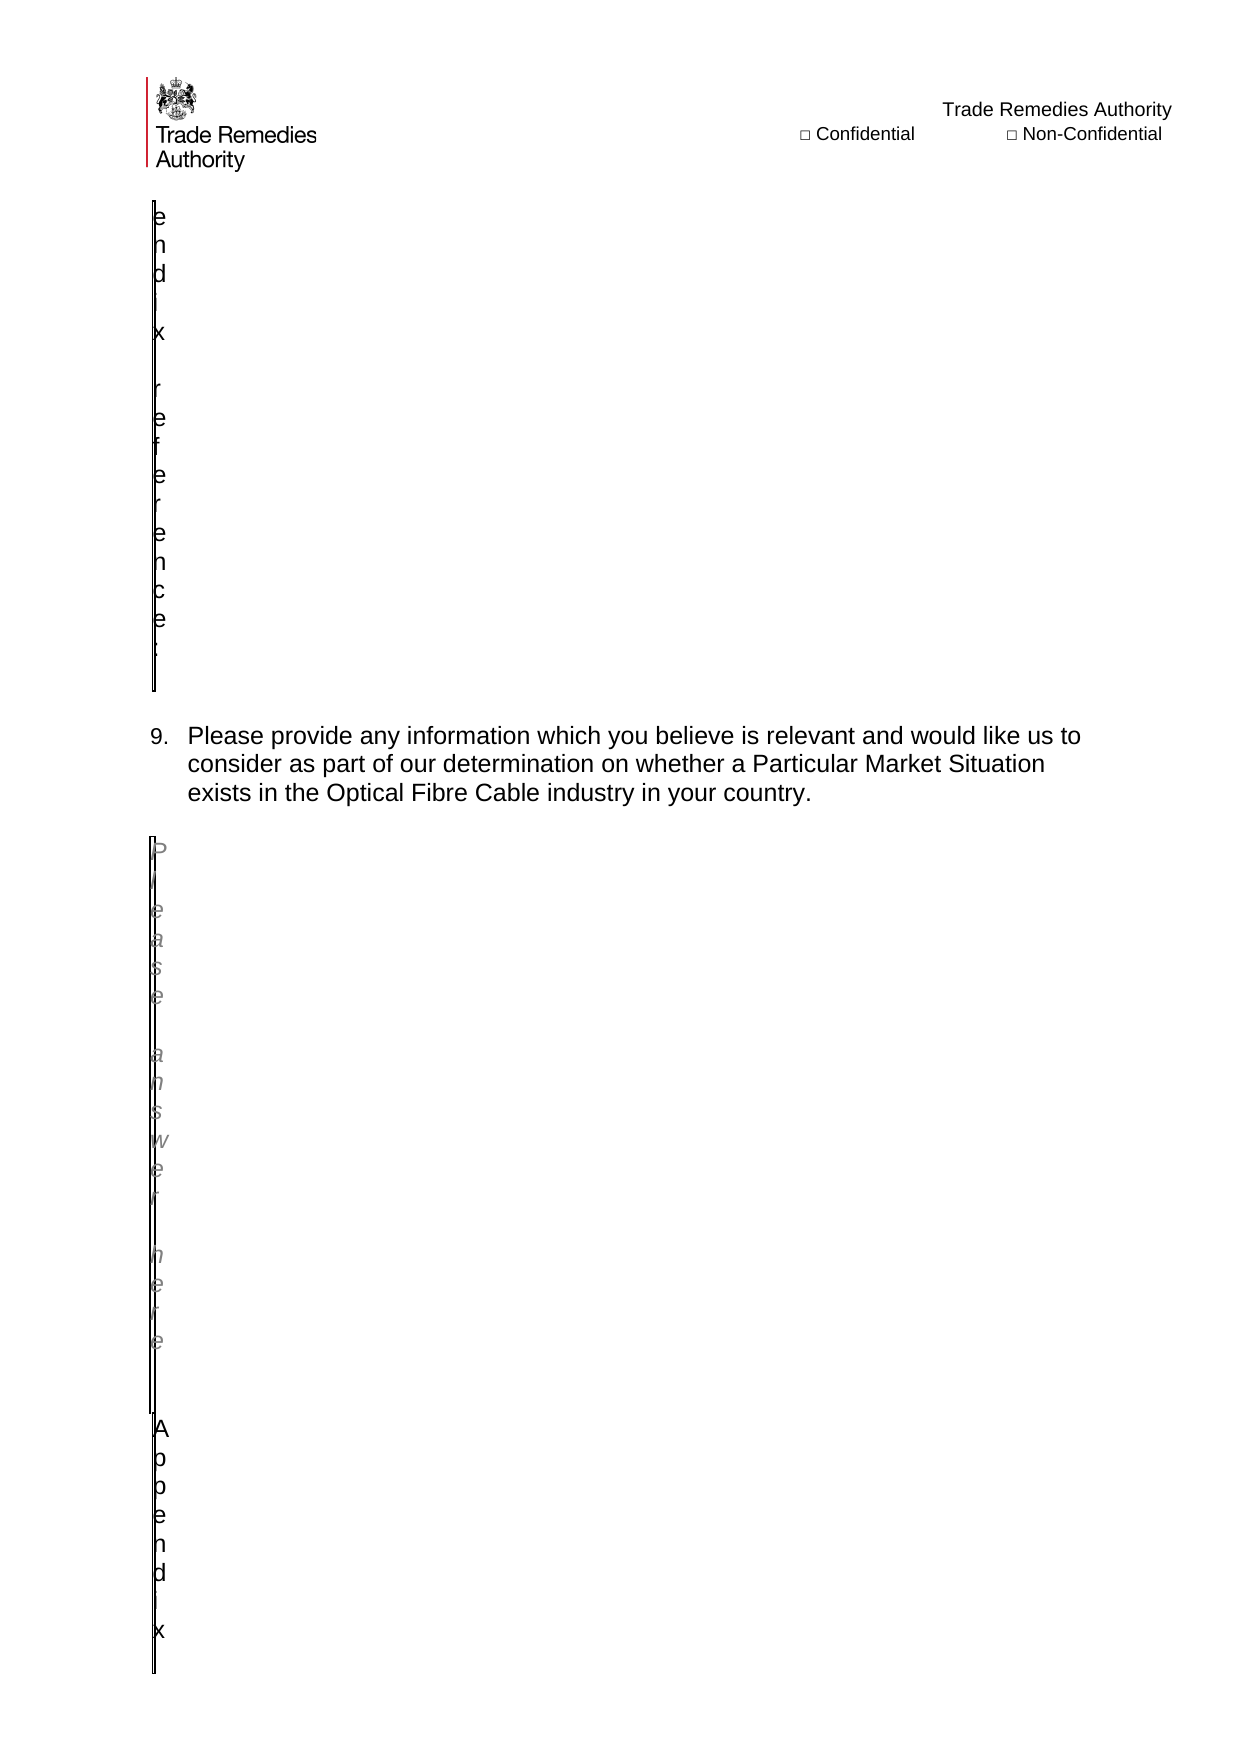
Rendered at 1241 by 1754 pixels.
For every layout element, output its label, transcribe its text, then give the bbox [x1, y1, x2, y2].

list Please provide any information which you believe is relevant and would like us to consider as part of our determination on whether a Particular Market Situation exists in the Optical Fibre Cable industry in your country. [150, 721, 1090, 807]
